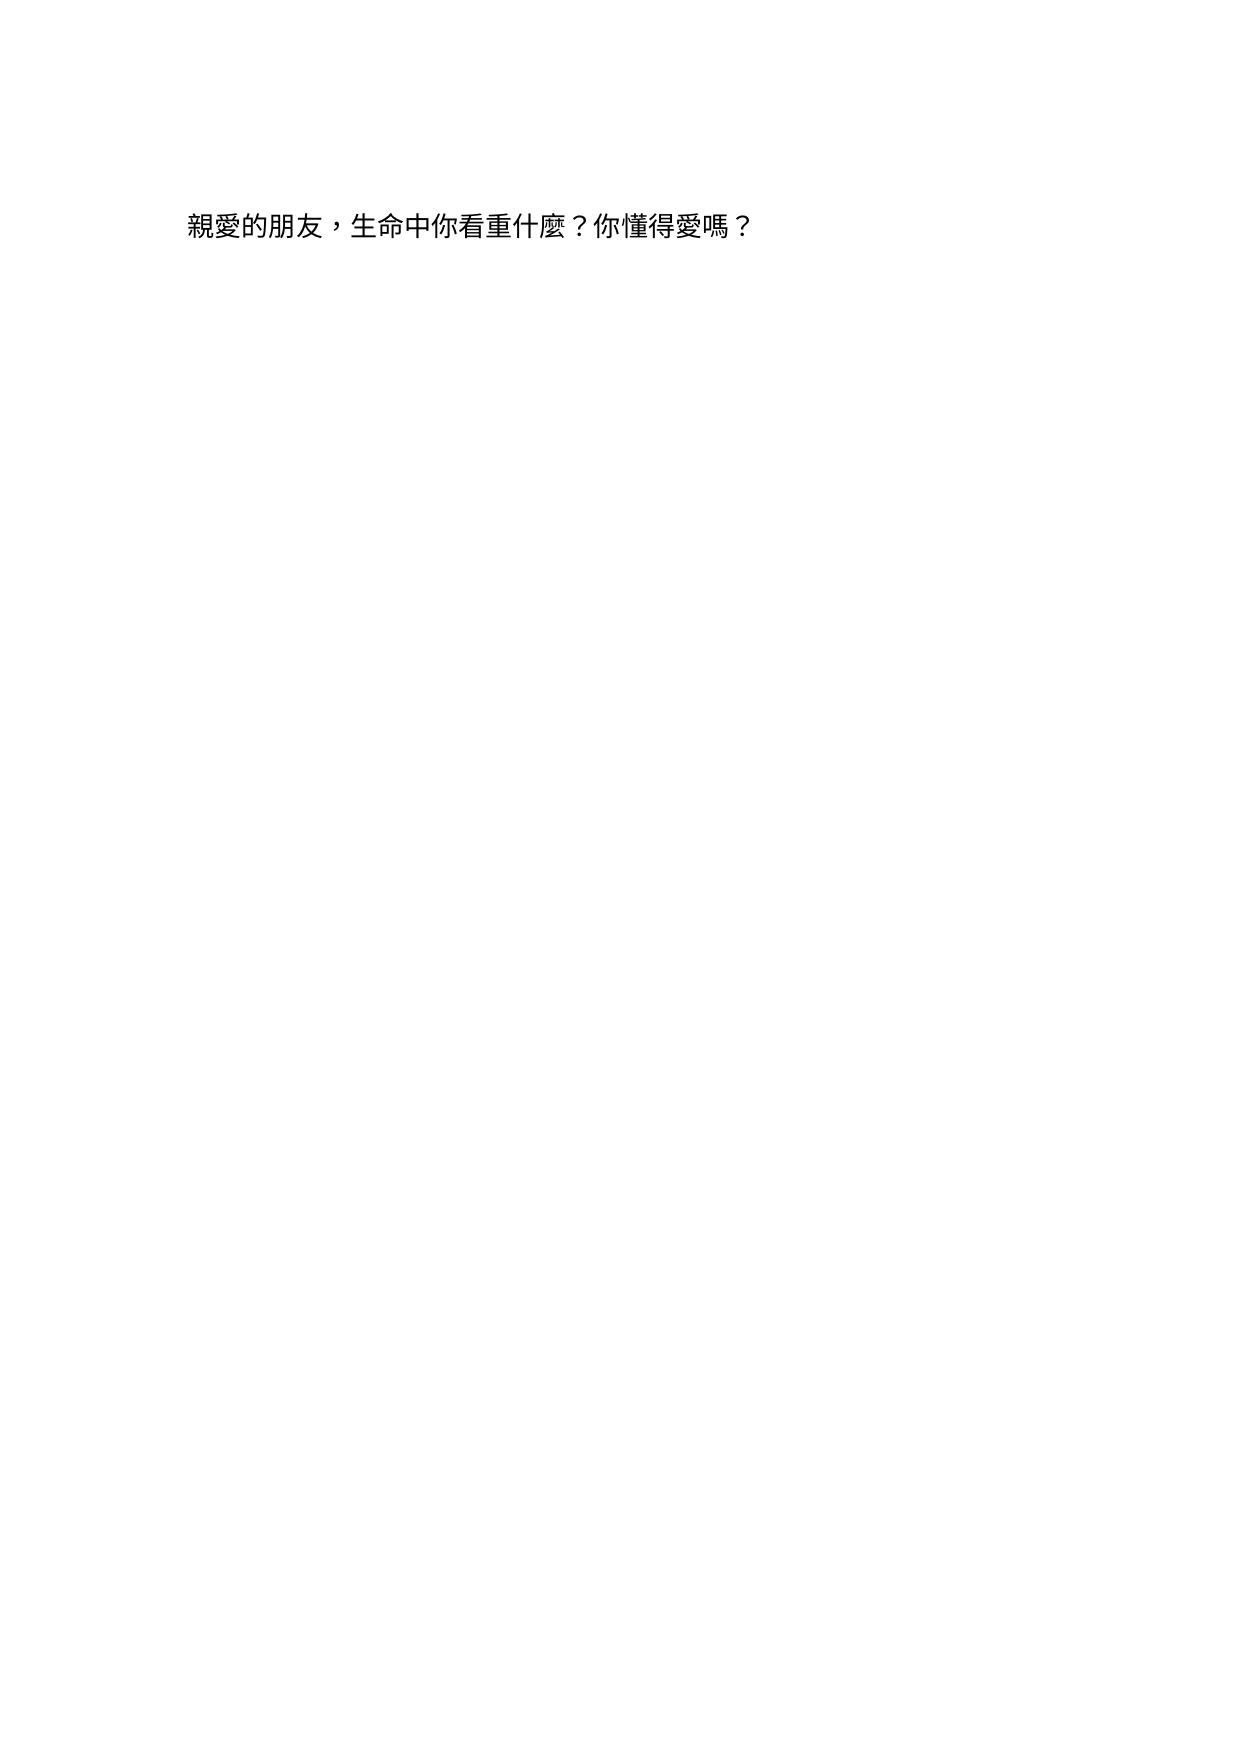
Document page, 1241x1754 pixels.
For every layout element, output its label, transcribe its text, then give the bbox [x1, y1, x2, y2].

text 親愛的朋友，生命中你看重什麼？你懂得愛嗎？ [187, 164, 1053, 245]
